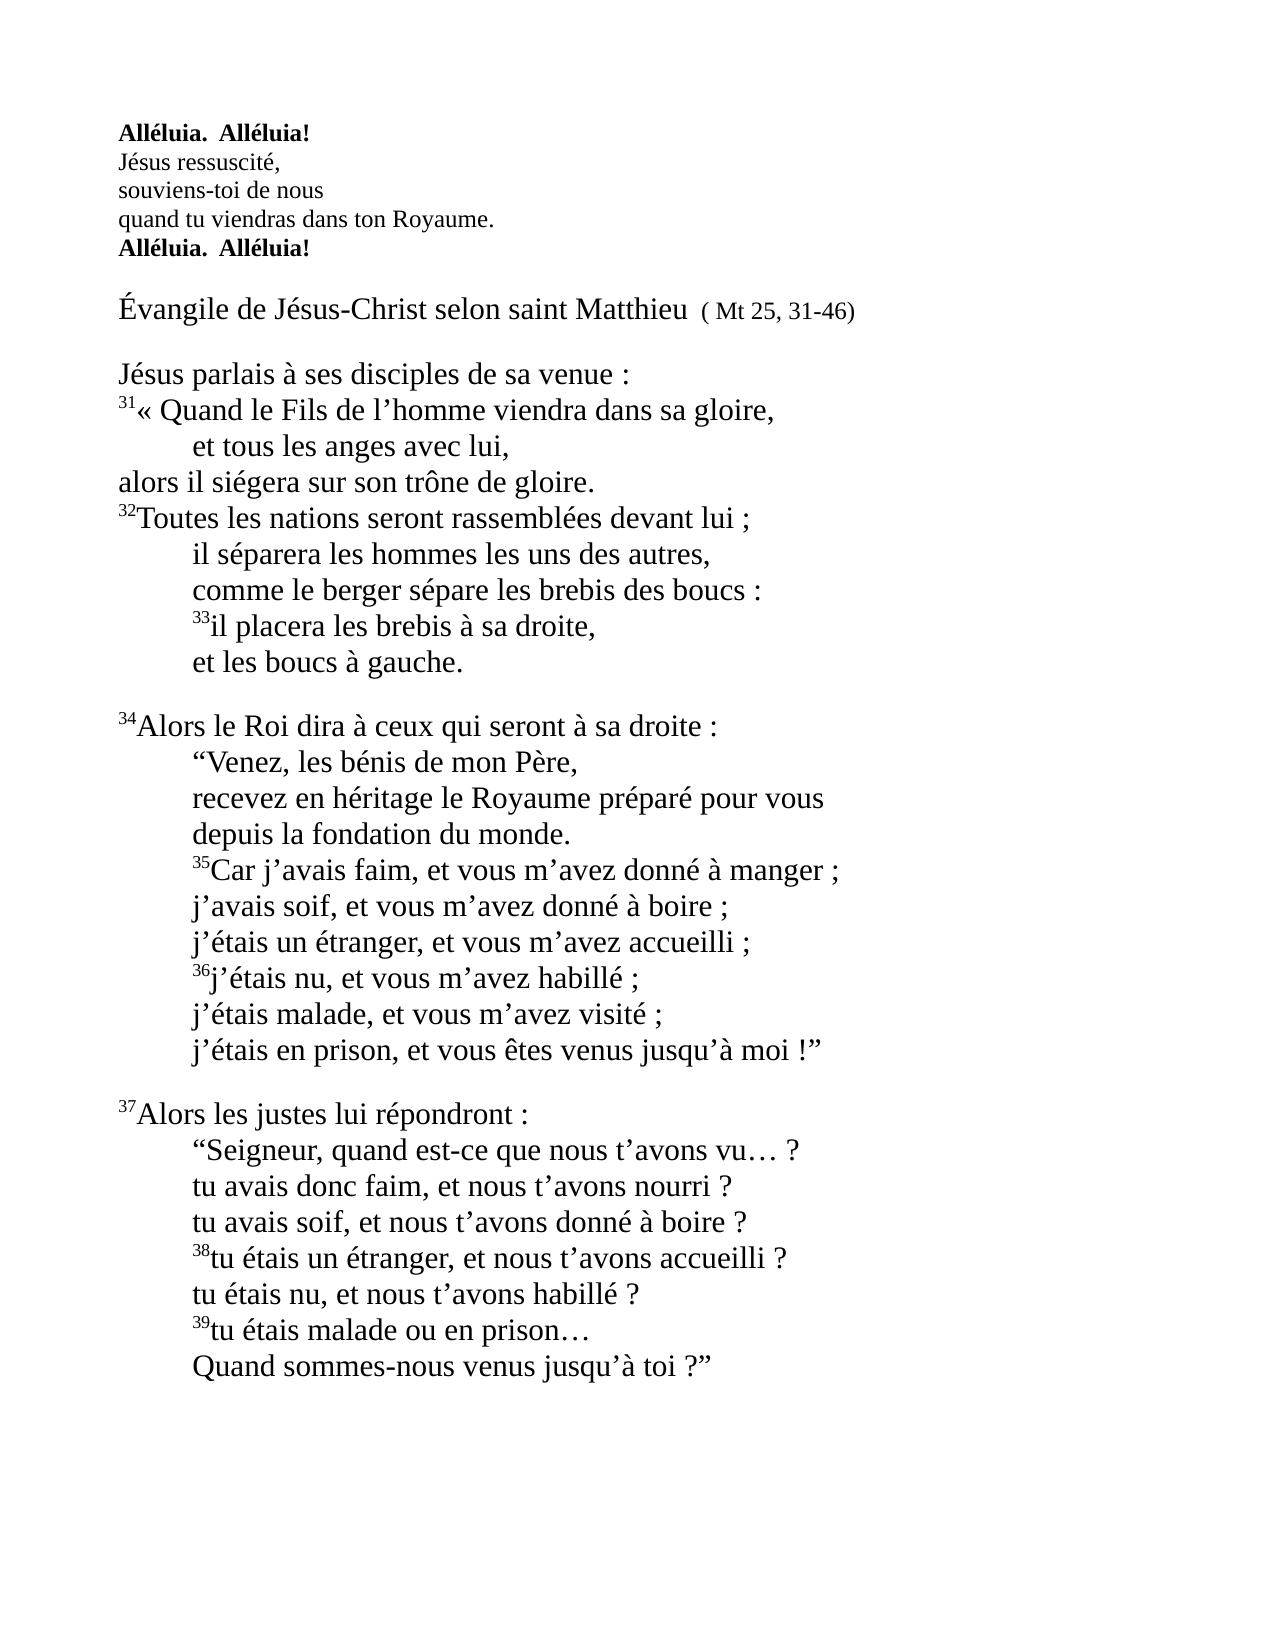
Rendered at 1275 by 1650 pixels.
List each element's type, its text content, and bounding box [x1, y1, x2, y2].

text “Seigneur, quand est-ce que nous t’avons vu… ? [118, 1132, 1157, 1167]
text “Venez, les bénis de mon Père, [118, 743, 1157, 779]
text et les boucs à gauche. [118, 643, 1157, 679]
text 31« Quand le Fils de l’homme viendra dans sa gloire, [118, 391, 1157, 427]
text 32Toutes les nations seront rassemblées devant lui ; [118, 499, 1157, 535]
text tu étais nu, et nous t’avons habillé ? [118, 1275, 1157, 1311]
text alors il siégera sur son trône de gloire. [118, 463, 1157, 499]
text comme le berger sépare les brebis des boucs : [118, 571, 1157, 607]
text Jésus ressuscité, [118, 147, 1157, 176]
text 37Alors les justes lui répondront : [118, 1096, 1157, 1132]
text Quand sommes-nous venus jusqu’à toi ?” [118, 1347, 1157, 1383]
text tu avais soif, et nous t’avons donné à boire ? [118, 1203, 1157, 1239]
text Évangile de Jésus-Christ selon saint Matthieu ( Mt 25, 31-46) [118, 291, 1157, 327]
text souviens-toi de nous [118, 176, 1157, 204]
text 36j’étais nu, et vous m’avez habillé ; [118, 959, 1157, 995]
text Alléluia. Alléluia! [118, 118, 1157, 147]
text Jésus parlais à ses disciples de sa venue : [118, 355, 1157, 391]
text Alléluia. Alléluia! [118, 233, 1157, 262]
text 33il placera les brebis à sa droite, [118, 607, 1157, 643]
text depuis la fondation du monde. [118, 815, 1157, 851]
text recevez en héritage le Royaume préparé pour vous [118, 779, 1157, 815]
text 39tu étais malade ou en prison… [118, 1311, 1157, 1347]
text 34Alors le Roi dira à ceux qui seront à sa droite : [118, 707, 1157, 743]
text il séparera les hommes les uns des autres, [118, 535, 1157, 571]
text j’avais soif, et vous m’avez donné à boire ; [118, 887, 1157, 923]
text 38tu étais un étranger, et nous t’avons accueilli ? [118, 1239, 1157, 1275]
text quand tu viendras dans ton Royaume. [118, 204, 1157, 233]
text j’étais malade, et vous m’avez visité ; [118, 995, 1157, 1031]
text j’étais un étranger, et vous m’avez accueilli ; [118, 923, 1157, 959]
text j’étais en prison, et vous êtes venus jusqu’à moi !” [118, 1031, 1157, 1067]
text tu avais donc faim, et nous t’avons nourri ? [118, 1167, 1157, 1203]
text 35Car j’avais faim, et vous m’avez donné à manger ; [118, 851, 1157, 887]
text et tous les anges avec lui, [118, 427, 1157, 463]
